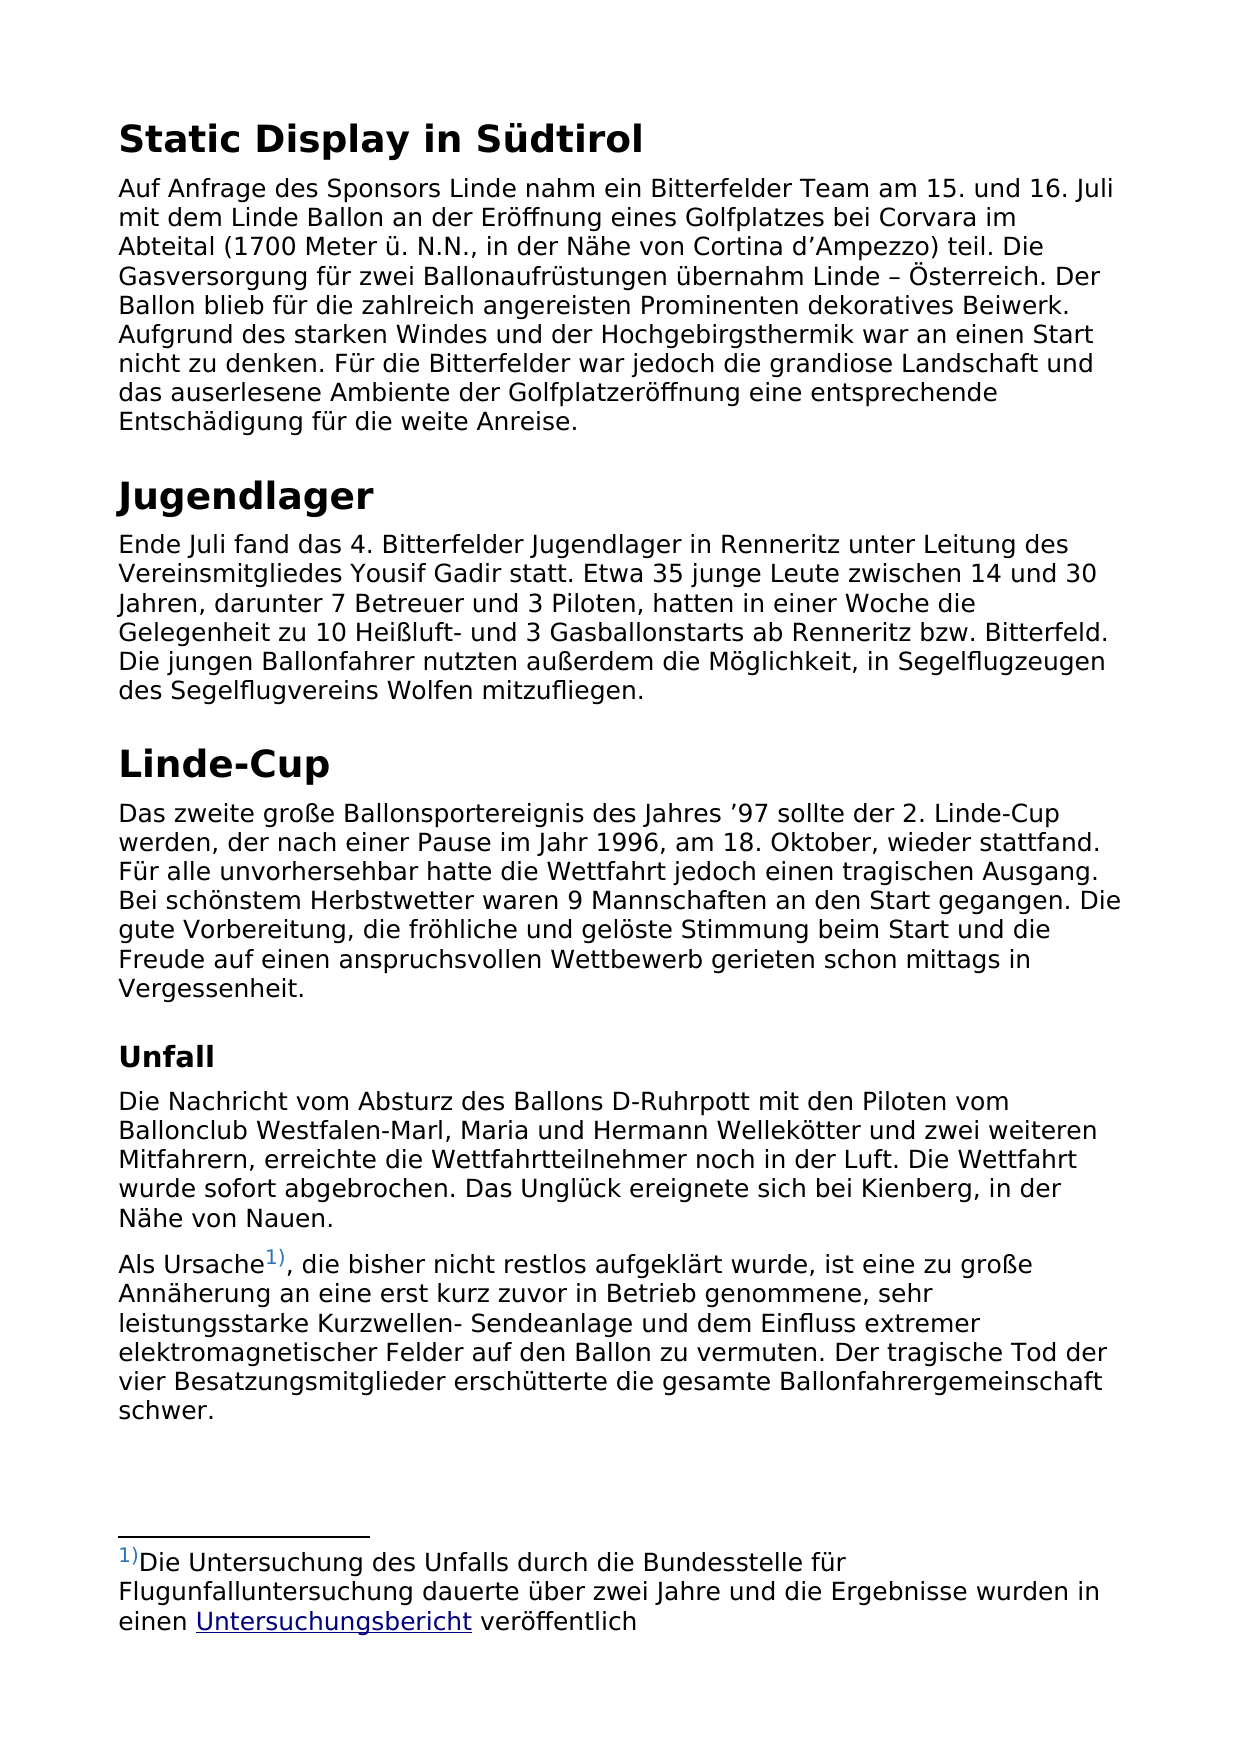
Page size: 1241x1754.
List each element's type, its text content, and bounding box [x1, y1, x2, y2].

text Als Ursache, die bisher nicht restlos aufgeklärt wurde, ist eine zu große Annäherung an eine erst kurz zuvor in Betrieb genommene, sehr leistungsstarke Kurzwellen- Sendeanlage und dem Einfluss extremer elektromagnetischer Felder auf den Ballon zu vermuten. Der tragische Tod der vier Besatzungsmitglieder erschütterte die gesamte Ballonfahrergemeinschaft schwer. [118, 1246, 1122, 1425]
subtitle Static Display in Südtirol [118, 118, 1122, 162]
subtitle Linde-Cup [118, 743, 1122, 787]
text Die Untersuchung des Unfalls durch die Bundesstelle für Flugunfalluntersuchung dauerte über zwei Jahre und die Ergebnisse wurden in einen Untersuchungsbericht veröffentlich [118, 1543, 1122, 1636]
text Die Nachricht vom Absturz des Ballons D-Ruhrpott mit den Piloten vom Ballonclub Westfalen-Marl, Maria und Hermann Wellekötter und zwei weiteren Mitfahrern, erreichte die Wettfahrtteilnehmer noch in der Luft. Die Wettfahrt wurde sofort abgebrochen. Das Unglück ereignete sich bei Kienberg, in der Nähe von Nauen. [118, 1087, 1122, 1233]
text Ende Juli fand das 4. Bitterfelder Jugendlager in Renneritz unter Leitung des Vereinsmitgliedes Yousif Gadir statt. Etwa 35 junge Leute zwischen 14 und 30 Jahren, darunter 7 Betreuer und 3 Piloten, hatten in einer Woche die Gelegenheit zu 10 Heißluft- und 3 Gasballonstarts ab Renneritz bzw. Bitterfeld. Die jungen Ballonfahrer nutzten außerdem die Möglichkeit, in Segelflugzeugen des Segelflugvereins Wolfen mitzufliegen. [118, 530, 1122, 705]
text Auf Anfrage des Sponsors Linde nahm ein Bitterfelder Team am 15. und 16. Juli mit dem Linde Ballon an der Eröffnung eines Golfplatzes bei Corvara im Abteital (1700 Meter ü. N.N., in der Nähe von Cortina d’Ampezzo) teil. Die Gasversorgung für zwei Ballonaufrüstungen übernahm Linde – Österreich. Der Ballon blieb für die zahlreich angereisten Prominenten dekoratives Beiwerk. Aufgrund des starken Windes und der Hochgebirgsthermik war an einen Start nicht zu denken. Für die Bitterfelder war jedoch die grandiose Landschaft und das auserlesene Ambiente der Golfplatzeröffnung eine entsprechende Entschädigung für die weite Anreise. [118, 174, 1122, 437]
text Das zweite große Ballonsportereignis des Jahres ’97 sollte der 2. Linde-Cup werden, der nach einer Pause im Jahr 1996, am 18. Oktober, wieder stattfand. Für alle unvorhersehbar hatte die Wettfahrt jedoch einen tragischen Ausgang. Bei schönstem Herbstwetter waren 9 Mannschaften an den Start gegangen. Die gute Vorbereitung, die fröhliche und gelöste Stimmung beim Start und die Freude auf einen anspruchsvollen Wettbewerb gerieten schon mittags in Vergessenheit. [118, 799, 1122, 1003]
subtitle Jugendlager [118, 474, 1122, 518]
subtitle Unfall [118, 1041, 1122, 1075]
